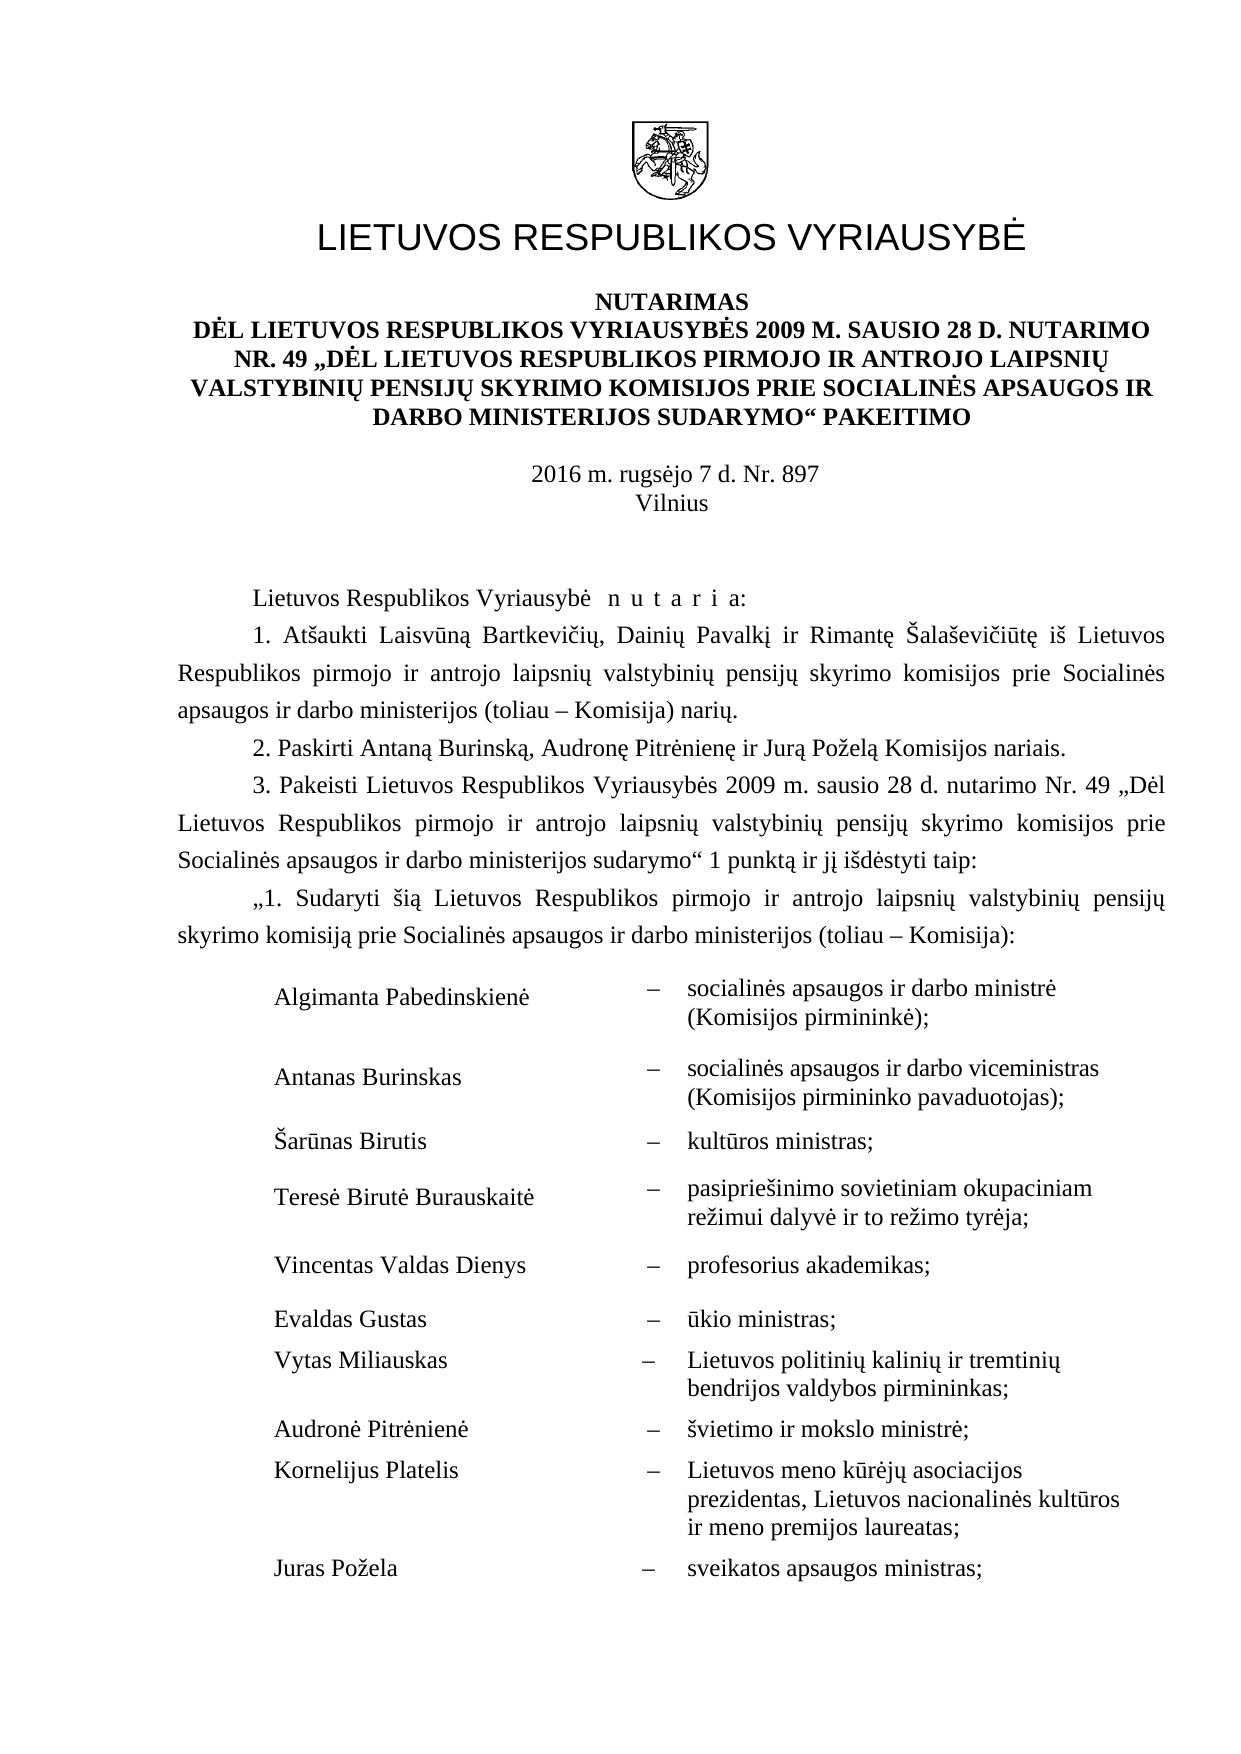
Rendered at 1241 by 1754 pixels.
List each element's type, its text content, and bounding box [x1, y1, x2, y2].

table_cell – [631, 1333, 676, 1402]
table_cell Vincentas Valdas Dienys [262, 1239, 631, 1292]
table_cell Evaldas Gustas [262, 1292, 631, 1333]
text Vilnius [177, 488, 1166, 517]
text „1. Sudaryti šią Lietuvos Respublikos pirmojo ir antrojo laipsnių valstybinių pensijų skyrimo komisiją prie Socialinės apsaugos ir darbo ministerijos (toliau – Komisija): [177, 874, 1166, 949]
text nutarimas [177, 287, 1166, 316]
table_cell švietimo ir mokslo ministrė; [676, 1402, 1133, 1443]
table_cell profesorius akademikas; [676, 1239, 1133, 1292]
table_cell – [631, 1443, 676, 1541]
table_cell – [631, 1239, 676, 1292]
table_cell Kornelijus Platelis [262, 1443, 631, 1541]
table_cell – [631, 1292, 676, 1333]
table_cell Lietuvos meno kūrėjų asociacijos prezidentas, Lietuvos nacionalinės kultūros ir meno premijos laureatas; [676, 1443, 1133, 1541]
table_cell – [631, 1402, 676, 1443]
table_cell sveikatos apsaugos ministras; [676, 1541, 1133, 1599]
table_cell Šarūnas Birutis [262, 1114, 631, 1161]
text 2. Paskirti Antaną Burinską, Audronę Pitrėnienę ir Jurą Poželą Komisijos nariais. [177, 724, 1166, 762]
table_cell Lietuvos politinių kalinių ir tremtinių bendrijos valdybos pirmininkas; [676, 1333, 1133, 1402]
table_cell Vytas Miliauskas [262, 1333, 631, 1402]
text 2016 m. rugsėjo 7 d. Nr. 897 [177, 459, 1166, 488]
table_header socialinės apsaugos ir darbo ministrė (Komisijos pirmininkė); [676, 961, 1133, 1041]
text 1. Atšaukti Laisvūną Bartkevičių, Dainių Pavalkį ir Rimantę Šalaševičiūtę iš Lietuvos Respublikos pirmojo ir antrojo laipsnių valstybinių pensijų skyrimo komisijos prie Socialinės apsaugos ir darbo ministerijos (toliau – Komisija) narių. [177, 612, 1166, 724]
table_cell socialinės apsaugos ir darbo viceministras (Komisijos pirmininko pavaduotojas); [676, 1041, 1133, 1114]
text Lietuvos Respublikos Vyriausybė nutaria: [177, 574, 1166, 612]
table_cell kultūros ministras; [676, 1114, 1133, 1161]
table_cell Teresė Birutė Burauskaitė [262, 1161, 631, 1238]
table_cell Audronė Pitrėnienė [262, 1402, 631, 1443]
table_header Algimanta Pabedinskienė [262, 961, 631, 1041]
table_header – [631, 961, 676, 1041]
table_cell Juras Požela [262, 1541, 631, 1599]
table_cell [262, 1599, 631, 1636]
text DĖL LIETUVOS RESPUBLIKOS VYRIAUSYBĖS 2009 M. SAUSIO 28 D. NUTARIMO NR. 49 „DĖL LIETUVOS RESPUBLIKOS PIRMOJO IR ANTROJO LAIPSNIŲ VALSTYBINIŲ PENSIJŲ SKYRIMO KOMISIJOS PRIE SOCIALINĖS APSAUGOS IR DARBO MINISTERIJOS SUDARYMO“ PAKEITIMO [177, 316, 1166, 431]
text Lietuvos Respublikos Vyriausybė [177, 215, 1166, 258]
table_cell Antanas Burinskas [262, 1041, 631, 1114]
table_cell – [631, 1114, 676, 1161]
table_cell ūkio ministras; [676, 1292, 1133, 1333]
text 3. Pakeisti Lietuvos Respublikos Vyriausybės 2009 m. sausio 28 d. nutarimo Nr. 49 „Dėl Lietuvos Respublikos pirmojo ir antrojo laipsnių valstybinių pensijų skyrimo komisijos prie Socialinės apsaugos ir darbo ministerijos sudarymo“ 1 punktą ir jį išdėstyti taip: [177, 762, 1166, 874]
table_cell – [631, 1161, 676, 1238]
table_cell pasipriešinimo sovietiniam okupaciniam režimui dalyvė ir to režimo tyrėja; [676, 1161, 1133, 1238]
table_cell [631, 1599, 676, 1636]
table_cell – [631, 1541, 676, 1599]
table_cell [676, 1599, 1133, 1636]
table_cell – [631, 1041, 676, 1114]
